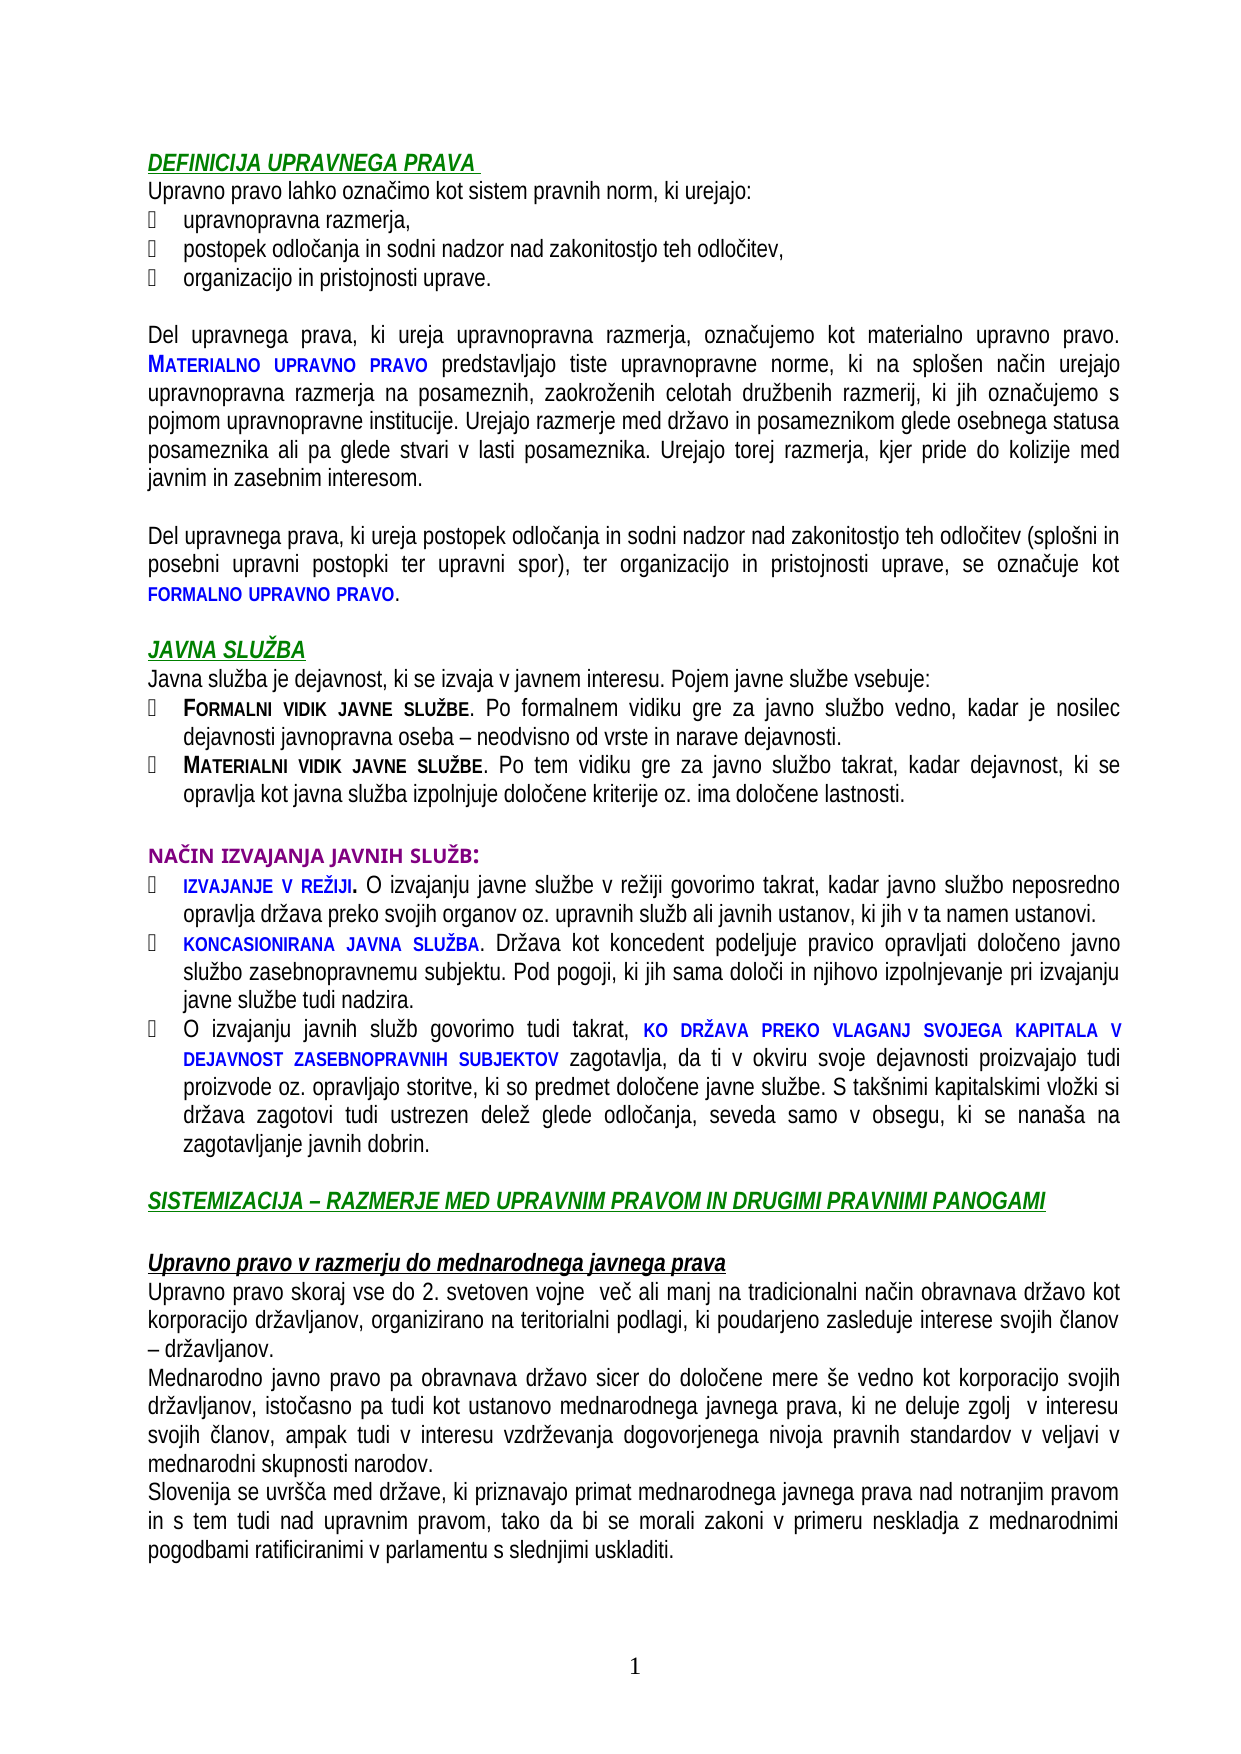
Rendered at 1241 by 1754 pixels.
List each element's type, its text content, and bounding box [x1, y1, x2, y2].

list upravnopravna razmerja, [148, 205, 1122, 234]
list O izvajanju javnih služb govorimo tudi takrat, ko država preko vlaganj svojega kapitala v dejavnost zasebnopravnih subjektov zagotavlja, da ti v okviru svoje dejavnosti proizvajajo tudi proizvode oz. opravljajo storitve, ki so predmet določene javne službe. S takšnimi kapitalskimi vložki si država zagotovi tudi ustrezen delež glede odločanja, seveda samo v obsegu, ki se nanaša na zagotavljanje javnih dobrin. [148, 1014, 1122, 1157]
text Upravno pravo skoraj vse do 2. svetoven vojne več ali manj na tradicionalni način obravnava državo kot korporacijo državljanov, organizirano na teritorialni podlagi, ki poudarjeno zasleduje interese svojih članov – državljanov. [148, 1277, 1122, 1363]
subtitle Upravno pravo v razmerju do mednarodnega javnega prava [148, 1248, 1122, 1277]
text Slovenija se uvršča med države, ki priznavajo primat mednarodnega javnega prava nad notranjim pravom in s tem tudi nad upravnim pravom, tako da bi se morali zakoni v primeru neskladja z mednarodnimi pogodbami ratificiranimi v parlamentu s slednjimi uskladiti. [148, 1477, 1122, 1563]
text način izvajanja javnih služb: [148, 836, 1122, 870]
text Del upravnega prava, ki ureja postopek odločanja in sodni nadzor nad zakonitostjo teh odločitev (splošni in posebni upravni postopki ter upravni spor), ter organizacijo in pristojnosti uprave, se označuje kot formalno upravno pravo. [148, 521, 1122, 607]
subtitle SISTEMIZACIJA – RAZMERJE MED UPRAVNIM PRAVOM IN DRUGIMI PRAVNIMI PANOGAMI [148, 1186, 1122, 1215]
list Materialni vidik javne službe. Po tem vidiku gre za javno službo takrat, kadar dejavnost, ki se opravlja kot javna služba izpolnjuje določene kriterije oz. ima določene lastnosti. [148, 750, 1122, 808]
text Javna služba je dejavnost, ki se izvaja v javnem interesu. Pojem javne službe vsebuje: [148, 664, 1122, 693]
text Mednarodno javno pravo pa obravnava državo sicer do določene mere še vedno kot korporacijo svojih državljanov, istočasno pa tudi kot ustanovo mednarodnega javnega prava, ki ne deluje zgolj v interesu svojih članov, ampak tudi v interesu vzdrževanja dogovorjenega nivoja pravnih standardov v veljavi v mednarodni skupnosti narodov. [148, 1363, 1122, 1477]
text Upravno pravo lahko označimo kot sistem pravnih norm, ki urejajo: [148, 176, 1122, 205]
subtitle DEFINICIJA UPRAVNEGA PRAVA [148, 148, 1122, 176]
list postopek odločanja in sodni nadzor nad zakonitostjo teh odločitev, [148, 234, 1122, 263]
text Del upravnega prava, ki ureja upravnopravna razmerja, označujemo kot materialno upravno pravo. Materialno upravno pravo predstavljajo tiste upravnopravne norme, ki na splošen način urejajo upravnopravna razmerja na posameznih, zaokroženih celotah družbenih razmerij, ki jih označujemo s pojmom upravnopravne institucije. Urejajo razmerje med državo in posameznikom glede osebnega statusa posameznika ali pa glede stvari v lasti posameznika. Urejajo torej razmerja, kjer pride do kolizije med javnim in zasebnim interesom. [148, 320, 1122, 492]
list izvajanje v režiji. O izvajanju javne službe v režiji govorimo takrat, kadar javno službo neposredno opravlja država preko svojih organov oz. upravnih služb ali javnih ustanov, ki jih v ta namen ustanovi. [148, 870, 1122, 928]
list organizacijo in pristojnosti uprave. [148, 263, 1122, 292]
list Formalni vidik javne službe. Po formalnem vidiku gre za javno službo vedno, kadar je nosilec dejavnosti javnopravna oseba – neodvisno od vrste in narave dejavnosti. [148, 693, 1122, 750]
list koncasionirana javna služba. Država kot koncedent podeljuje pravico opravljati določeno javno službo zasebnopravnemu subjektu. Pod pogoji, ki jih sama določi in njihovo izpolnjevanje pri izvajanju javne službe tudi nadzira. [148, 928, 1122, 1014]
subtitle JAVNA SLUŽBA [148, 635, 1122, 664]
